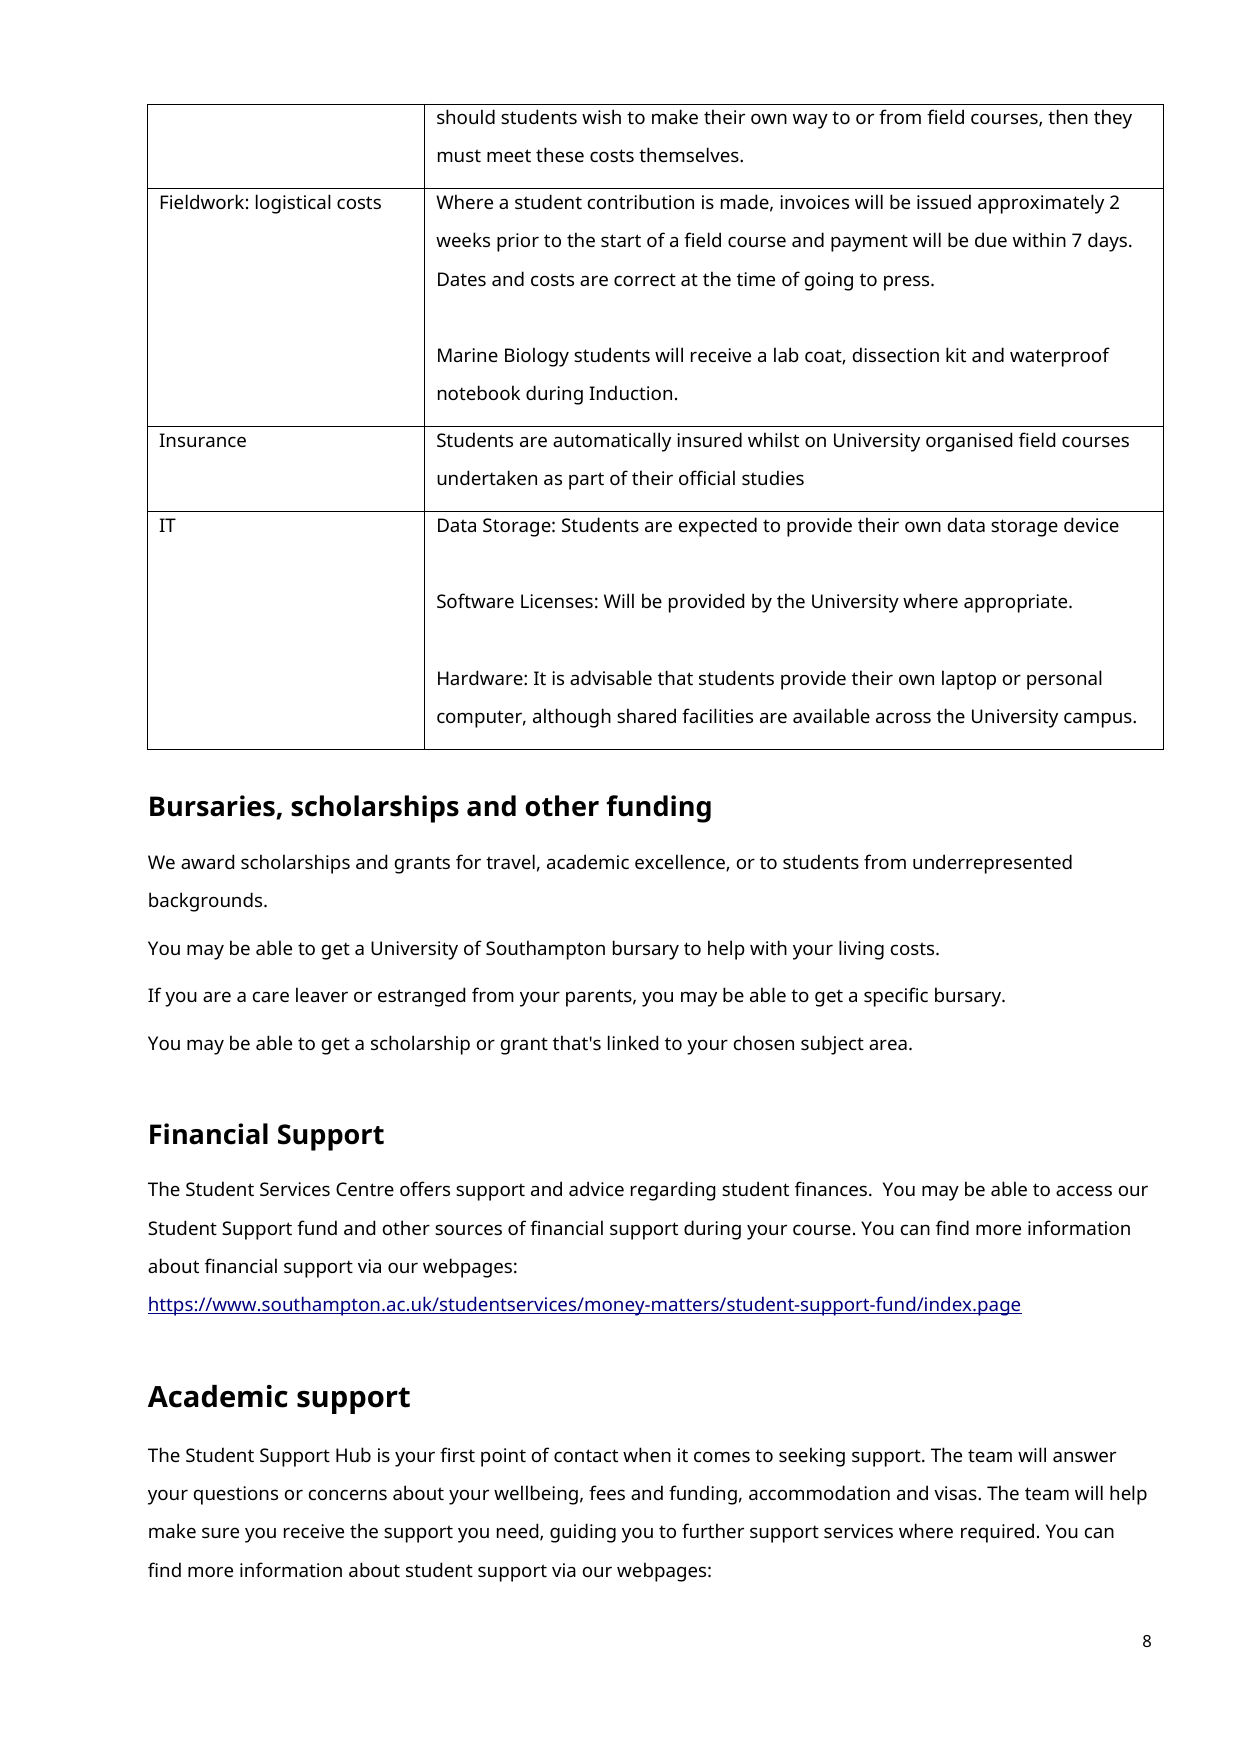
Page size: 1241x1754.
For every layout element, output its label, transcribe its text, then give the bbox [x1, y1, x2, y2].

table_cell [148, 105, 424, 188]
subtitle Academic support [148, 1376, 1152, 1416]
table_cell Students are automatically insured whilst on University organised field courses undertaken as part of their official studies [425, 427, 1163, 511]
text The Student Support Hub is your first point of contact when it comes to seeking support. The team will answer your questions or concerns about your wellbeing, fees and funding, accommodation and visas. The team will help make sure you receive the support you need, guiding you to further support services where required. You can find more information about student support via our webpages: [148, 1442, 1152, 1582]
subtitle Financial Support [148, 1115, 1152, 1152]
table_cell IT [148, 512, 424, 749]
text The Student Services Centre offers support and advice regarding student finances. You may be able to access our Student Support fund and other sources of financial support during your course. You can find more information about financial support via our webpages: https://www.southampton.ac.uk/studentservices/money-matters/student-support-fund/index.page [148, 1177, 1152, 1317]
text We award scholarships and grants for travel, academic excellence, or to students from underrepresented backgrounds. [148, 849, 1152, 913]
table_cell Fieldwork: logistical costs [148, 189, 424, 426]
table_cell Insurance [148, 427, 424, 511]
text If you are a care leaver or estranged from your parents, you may be able to get a specific bursary. [148, 982, 1152, 1008]
subtitle Bursaries, scholarships and other funding [148, 787, 1152, 824]
table_cell Data Storage: Students are expected to provide their own data storage device Software Licenses: Will be provided by the University where appropriate. Hardware: It is advisable that students provide their own laptop or personal computer, although shared facilities are available across the University campus. [425, 512, 1163, 749]
text You may be able to get a scholarship or grant that's linked to your chosen subject area. [148, 1030, 1152, 1056]
table_cell should students wish to make their own way to or from field courses, then they must meet these costs themselves. [425, 105, 1163, 188]
text You may be able to get a University of Southampton bursary to help with your living costs. [148, 935, 1152, 960]
table_cell Where a student contribution is made, invoices will be issued approximately 2 weeks prior to the start of a field course and payment will be due within 7 days. Dates and costs are correct at the time of going to press. Marine Biology students will receive a lab coat, dissection kit and waterproof notebook during Induction. [425, 189, 1163, 426]
